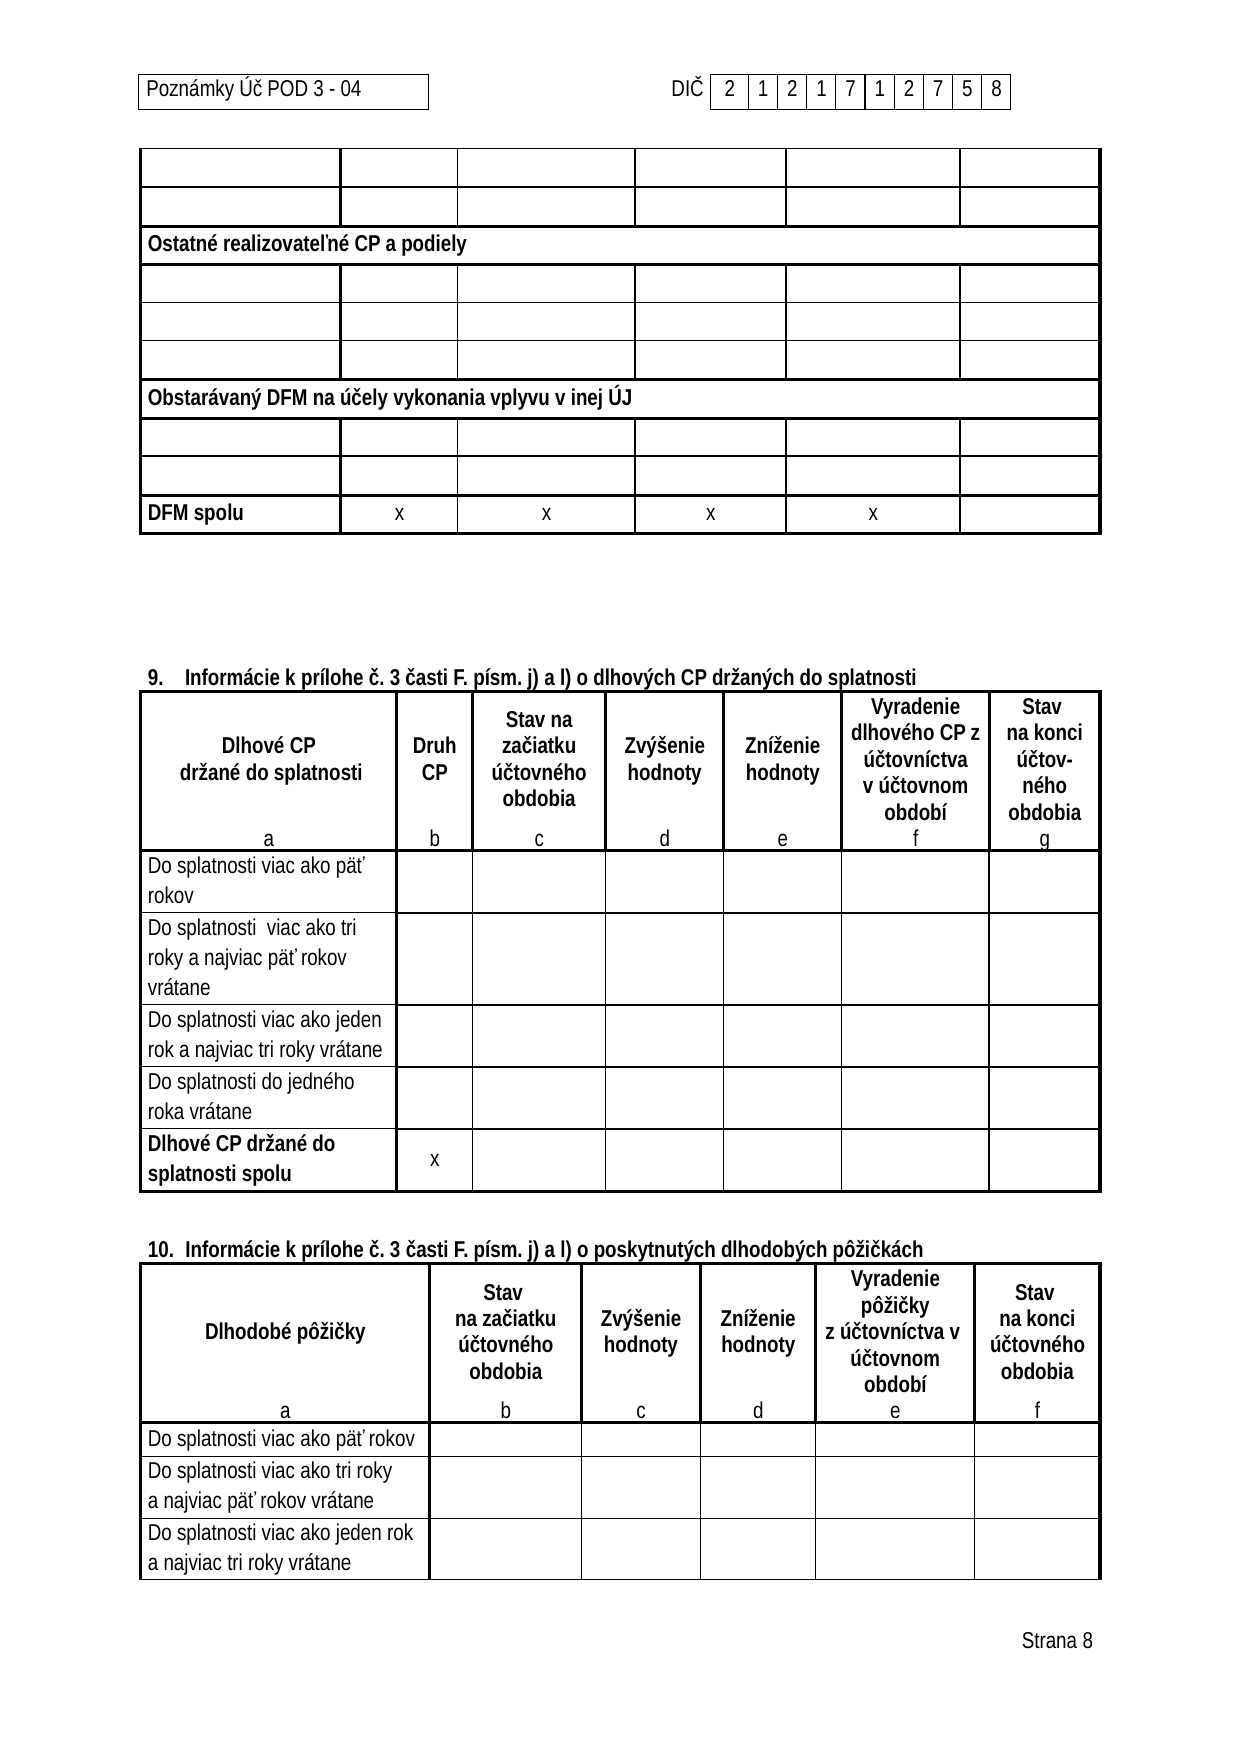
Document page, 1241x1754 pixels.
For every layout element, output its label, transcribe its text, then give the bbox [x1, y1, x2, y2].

table_cell Do splatnosti viac ako jeden rok a najviac tri roky vrátane [142, 1519, 428, 1579]
table_cell [582, 1424, 700, 1456]
table_cell e [725, 825, 840, 848]
table_cell [787, 303, 959, 340]
table_cell [724, 1006, 841, 1066]
table_cell [842, 1068, 988, 1128]
table_header Zvýšenie hodnoty [583, 1265, 699, 1397]
table_header Stav na konci účtov-ného obdobia [991, 693, 1098, 825]
table_cell [787, 420, 959, 455]
table_cell [842, 1130, 988, 1190]
table_cell [701, 1457, 815, 1518]
table_cell [990, 852, 1098, 912]
table_cell [142, 303, 339, 340]
table_cell [142, 341, 339, 378]
table_cell [342, 420, 457, 455]
table_cell [724, 914, 841, 1004]
table_cell [787, 188, 959, 224]
table_cell d [702, 1397, 814, 1421]
table_cell DFM spolu [142, 497, 339, 532]
table_cell [816, 1424, 974, 1456]
table_cell [342, 457, 457, 493]
table_cell [473, 1130, 605, 1190]
table_cell Obstarávaný DFM na účely vykonania vplyvu v inej ÚJ [142, 381, 1098, 417]
table_cell Do splatnosti viac ako tri roky a najviac päť rokov vrátane [142, 913, 395, 1004]
table_cell [431, 1457, 581, 1518]
table_cell c [583, 1397, 699, 1421]
table_cell f [976, 1397, 1098, 1421]
table_cell [961, 420, 1098, 455]
table_cell [975, 1519, 1098, 1579]
table_cell [458, 149, 634, 186]
table_cell [961, 303, 1098, 340]
table_cell b [398, 825, 471, 848]
table_cell [636, 457, 785, 493]
table_cell [701, 1519, 815, 1579]
table_cell [342, 149, 457, 186]
table_cell Do splatnosti do jedného roka vrátane [142, 1067, 395, 1128]
table_cell Do splatnosti viac ako jeden rok a najviac tri roky vrátane [142, 1005, 395, 1066]
table_cell [636, 303, 785, 340]
table_cell [636, 266, 785, 301]
table_header Druh CP [398, 693, 471, 825]
table_header Vyradenie dlhového CP z účtovníctva v účtovnom období [843, 693, 988, 825]
table_cell [701, 1424, 815, 1456]
table_cell [975, 1424, 1098, 1456]
table_cell [142, 457, 339, 493]
table_cell [606, 852, 723, 912]
title Informácie k prílohe č. 3 časti F. písm. j) a l) o dlhových CP držaných do splatnosti [148, 663, 1093, 690]
table_cell [606, 1006, 723, 1066]
table_cell [636, 420, 785, 455]
table_cell [961, 341, 1098, 378]
table_cell [842, 914, 988, 1004]
table_cell [990, 914, 1098, 1004]
table_cell x [458, 497, 634, 532]
table_cell [606, 914, 723, 1004]
table_cell [398, 852, 472, 912]
table_cell a [142, 825, 395, 848]
table_cell Ostatné realizovateľné CP a podiely [142, 228, 1098, 263]
table_cell Dlhové CP držané do splatnosti spolu [142, 1129, 395, 1190]
table_cell b [431, 1397, 580, 1421]
table_cell [431, 1424, 581, 1456]
table_cell [142, 420, 339, 455]
table_cell x [398, 1130, 472, 1190]
table_cell [787, 149, 959, 186]
table_header Stav na konci účtovného obdobia [976, 1265, 1098, 1397]
table_cell [473, 914, 605, 1004]
table_cell [961, 149, 1098, 186]
table_cell [990, 1006, 1098, 1066]
table_cell [142, 188, 339, 224]
table_cell x [636, 497, 785, 532]
table_header Dlhodobé pôžičky [142, 1265, 428, 1397]
table_cell [787, 457, 959, 493]
table_cell [142, 266, 339, 301]
table_cell [961, 457, 1098, 493]
table_cell [342, 266, 457, 301]
table_cell e [817, 1397, 973, 1421]
table_cell [431, 1519, 581, 1579]
table_cell [990, 1068, 1098, 1128]
table_cell x [787, 497, 959, 532]
table_cell [636, 188, 785, 224]
table_cell [816, 1519, 974, 1579]
table_header Zvýšenie hodnoty [607, 693, 722, 825]
table_cell [606, 1130, 723, 1190]
table_cell a [142, 1397, 428, 1421]
table_cell [398, 1006, 472, 1066]
table_header Vyradenie pôžičky z účtovníctva v účtovnom období [817, 1265, 973, 1397]
table_cell [842, 852, 988, 912]
table_cell Do splatnosti viac ako päť rokov [142, 852, 395, 912]
table_cell [724, 852, 841, 912]
table_cell [342, 341, 457, 378]
table_cell [990, 1130, 1098, 1190]
table_cell [342, 188, 457, 224]
table_header Stav na začiatku účtovného obdobia [431, 1265, 580, 1397]
table_cell c [474, 825, 604, 848]
table_cell d [607, 825, 722, 848]
table_header Stav na začiatku účtovného obdobia [474, 693, 604, 825]
table_cell [458, 266, 634, 301]
table_cell [398, 914, 472, 1004]
table_cell [961, 497, 1098, 532]
table_cell [961, 188, 1098, 224]
table_cell [458, 341, 634, 378]
table_cell x [342, 497, 457, 532]
table_cell [842, 1006, 988, 1066]
table_cell [816, 1457, 974, 1518]
table_cell [458, 457, 634, 493]
table_cell [636, 149, 785, 186]
table_header Dlhové CP držané do splatnosti [142, 693, 395, 825]
table_cell [142, 149, 339, 186]
table_cell [458, 420, 634, 455]
table_cell [606, 1068, 723, 1128]
table_cell [787, 266, 959, 301]
table_cell [458, 303, 634, 340]
table_cell [398, 1068, 472, 1128]
table_cell [975, 1457, 1098, 1518]
table_cell [961, 266, 1098, 301]
table_cell [582, 1457, 700, 1518]
table_cell f [843, 825, 988, 848]
title Informácie k prílohe č. 3 časti F. písm. j) a l) o poskytnutých dlhodobých pôžičkách [148, 1236, 1093, 1262]
table_cell [342, 303, 457, 340]
table_cell [473, 1068, 605, 1128]
table_cell [724, 1068, 841, 1128]
table_cell [582, 1519, 700, 1579]
table_header Zníženie hodnoty [725, 693, 840, 825]
table_cell [724, 1130, 841, 1190]
table_cell [636, 341, 785, 378]
table_header Zníženie hodnoty [702, 1265, 814, 1397]
table_cell Do splatnosti viac ako tri roky a najviac päť rokov vrátane [142, 1457, 428, 1518]
table_cell [787, 341, 959, 378]
table_cell g [991, 825, 1098, 848]
table_cell Do splatnosti viac ako päť rokov [142, 1424, 428, 1456]
table_cell [473, 852, 605, 912]
table_cell [473, 1006, 605, 1066]
table_cell [458, 188, 634, 224]
